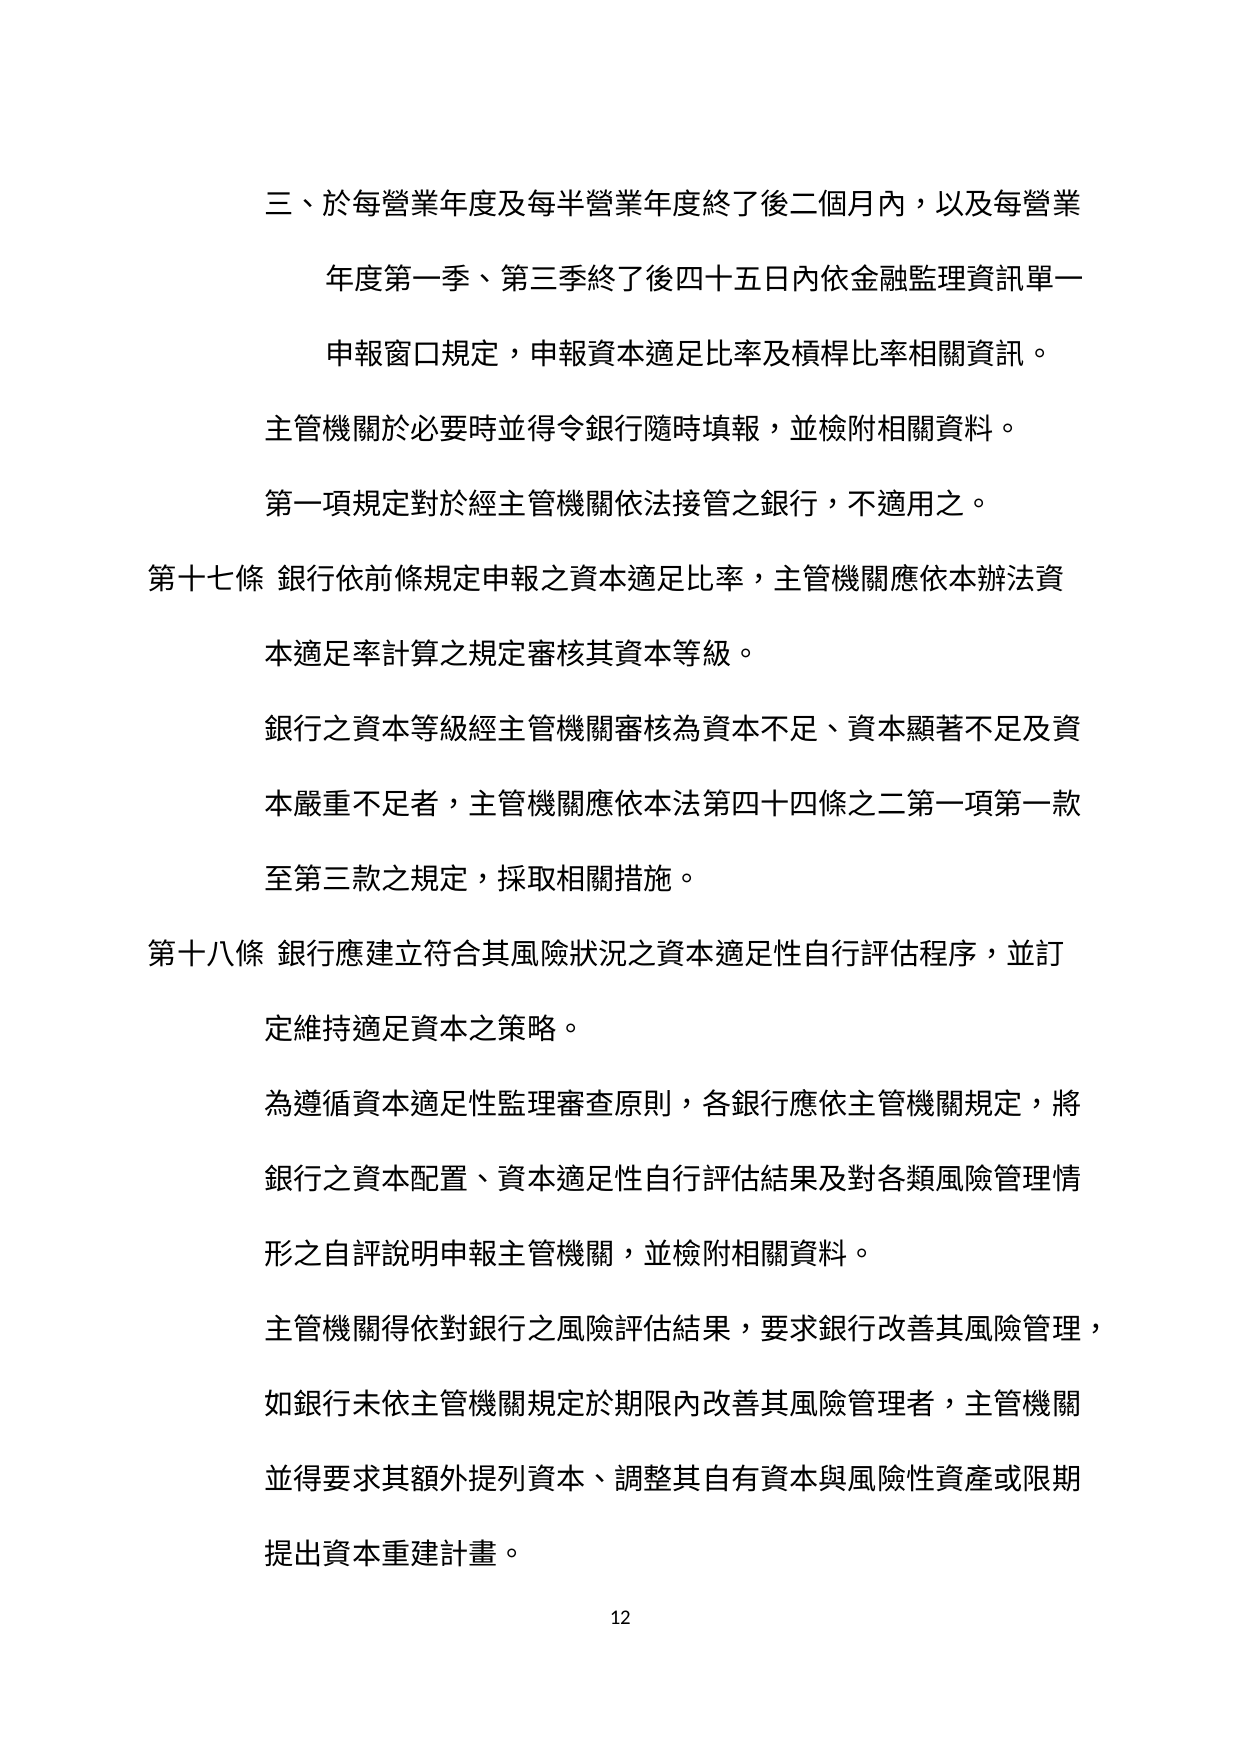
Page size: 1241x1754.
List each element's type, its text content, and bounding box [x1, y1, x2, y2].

text 第十八條 銀行應建立符合其風險狀況之資本適足性自行評估程序，並訂定維持適足資本之策略。 [148, 914, 1092, 1064]
text 主管機關得依對銀行之風險評估結果，要求銀行改善其風險管理，如銀行未依主管機關規定於期限內改善其風險管理者，主管機關並得要求其額外提列資本、調整其自有資本與風險性資產或限期提出資本重建計畫。 [148, 1289, 1092, 1589]
text 主管機關於必要時並得令銀行隨時填報，並檢附相關資料。 [148, 389, 1092, 464]
text 為遵循資本適足性監理審查原則，各銀行應依主管機關規定，將銀行之資本配置、資本適足性自行評估結果及對各類風險管理情形之自評說明申報主管機關，並檢附相關資料。 [148, 1064, 1092, 1289]
text 三、於每營業年度及每半營業年度終了後二個月內，以及每營業年度第一季、第三季終了後四十五日內依金融監理資訊單一申報窗口規定，申報資本適足比率及槓桿比率相關資訊。 [148, 164, 1092, 389]
text 第十七條 銀行依前條規定申報之資本適足比率，主管機關應依本辦法資本適足率計算之規定審核其資本等級。 [148, 539, 1092, 689]
text 第一項規定對於經主管機關依法接管之銀行，不適用之。 [148, 464, 1092, 539]
text 銀行之資本等級經主管機關審核為資本不足、資本顯著不足及資本嚴重不足者，主管機關應依本法第四十四條之二第一項第一款至第三款之規定，採取相關措施。 [148, 689, 1092, 914]
